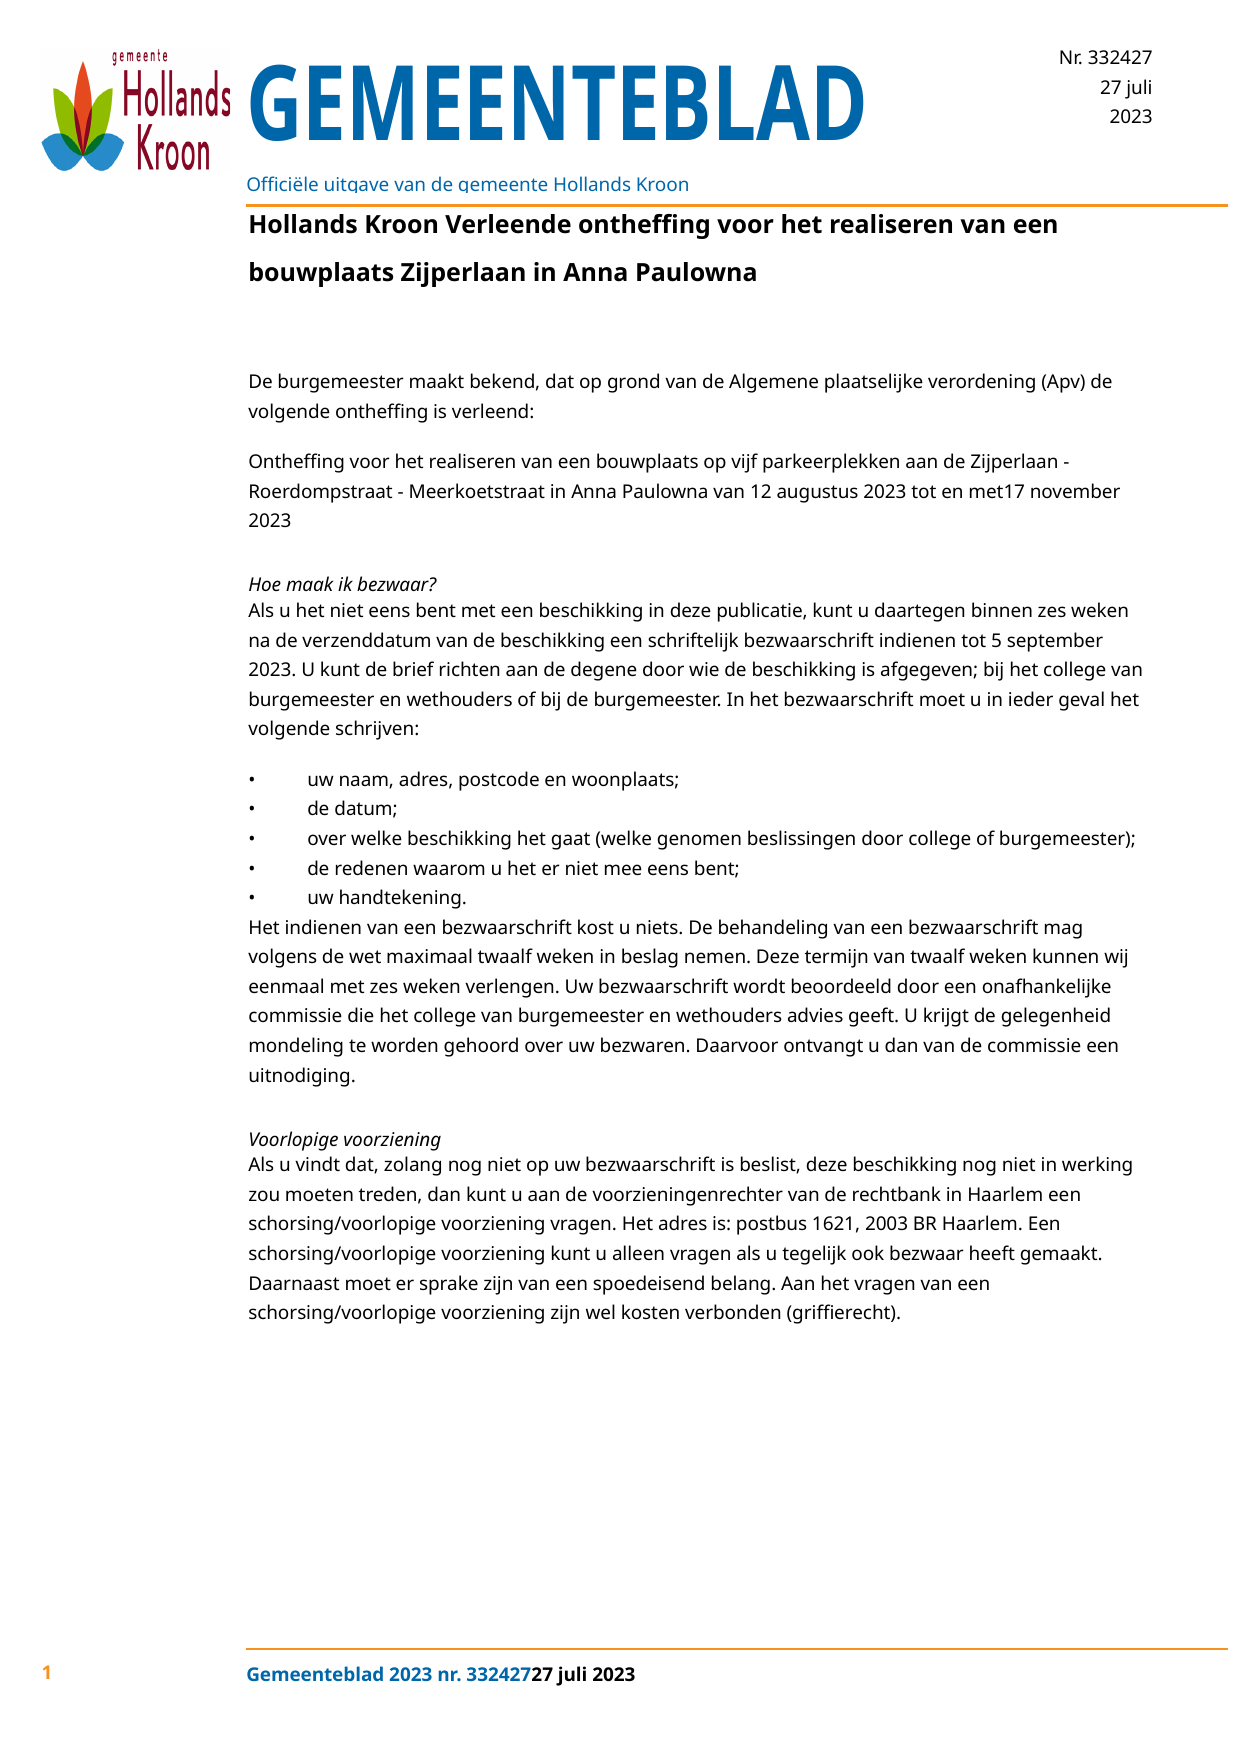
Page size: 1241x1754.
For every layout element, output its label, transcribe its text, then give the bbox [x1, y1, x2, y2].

list uw handtekening. [248, 884, 1152, 910]
text Als u vindt dat, zolang nog niet op uw bezwaarschrift is beslist, deze beschikking nog niet in werking zou moeten treden, dan kunt u aan de voorzieningenrechter van de rechtbank in Haarlem een schorsing/voorlopige voorziening vragen. Het adres is: postbus 1621, 2003 BR Haarlem. Een schorsing/voorlopige voorziening kunt u alleen vragen als u tegelijk ook bezwaar heeft gemaakt. Daarnaast moet er sprake zijn van een spoedeisend belang. Aan het vragen van een schorsing/voorlopige voorziening zijn wel kosten verbonden (griffierecht). [248, 1151, 1152, 1325]
text Als u het niet eens bent met een beschikking in deze publicatie, kunt u daartegen binnen zes weken na de verzenddatum van de beschikking een schriftelijk bezwaarschrift indienen tot 5 september 2023. U kunt de brief richten aan de degene door wie de beschikking is afgegeven; bij het college van burgemeester en wethouders of bij de burgemeester. In het bezwaarschrift moet u in ieder geval het volgende schrijven: [248, 597, 1152, 741]
picture [41, 47, 231, 172]
text Hoe maak ik bezwaar? [248, 571, 1152, 597]
text Ontheffing voor het realiseren van een bouwplaats op vijf parkeerplekken aan de Zijperlaan - Roerdompstraat - Meerkoetstraat in Anna Paulowna van 12 augustus 2023 tot en met17 november 2023 [248, 448, 1152, 533]
text Het indienen van een bezwaarschrift kost u niets. De behandeling van een bezwaarschrift mag volgens de wet maximaal twaalf weken in beslag nemen. Deze termijn van twaalf weken kunnen wij eenmaal met zes weken verlengen. Uw bezwaarschrift wordt beoordeeld door een onafhankelijke commissie die het college van burgemeester en wethouders advies geeft. U krijgt de gelegenheid mondeling te worden gehoord over uw bezwaren. Daarvoor ontvangt u dan van de commissie een uitnodiging. [248, 914, 1152, 1087]
text Voorlopige voorziening [248, 1126, 1152, 1151]
list de datum; [248, 796, 1152, 821]
text De burgemeester maakt bekend, dat op grond van de Algemene plaatselijke verordening (Apv) de volgende ontheffing is verleend: [248, 368, 1152, 424]
list uw naam, adres, postcode en woonplaats; [248, 766, 1152, 792]
list de redenen waarom u het er niet mee eens bent; [248, 855, 1152, 880]
text Hollands Kroon Verleende ontheffing voor het realiseren van een bouwplaats Zijperlaan in Anna Paulowna [248, 207, 1152, 288]
list over welke beschikking het gaat (welke genomen beslissingen door college of burgemeester); [248, 825, 1152, 851]
